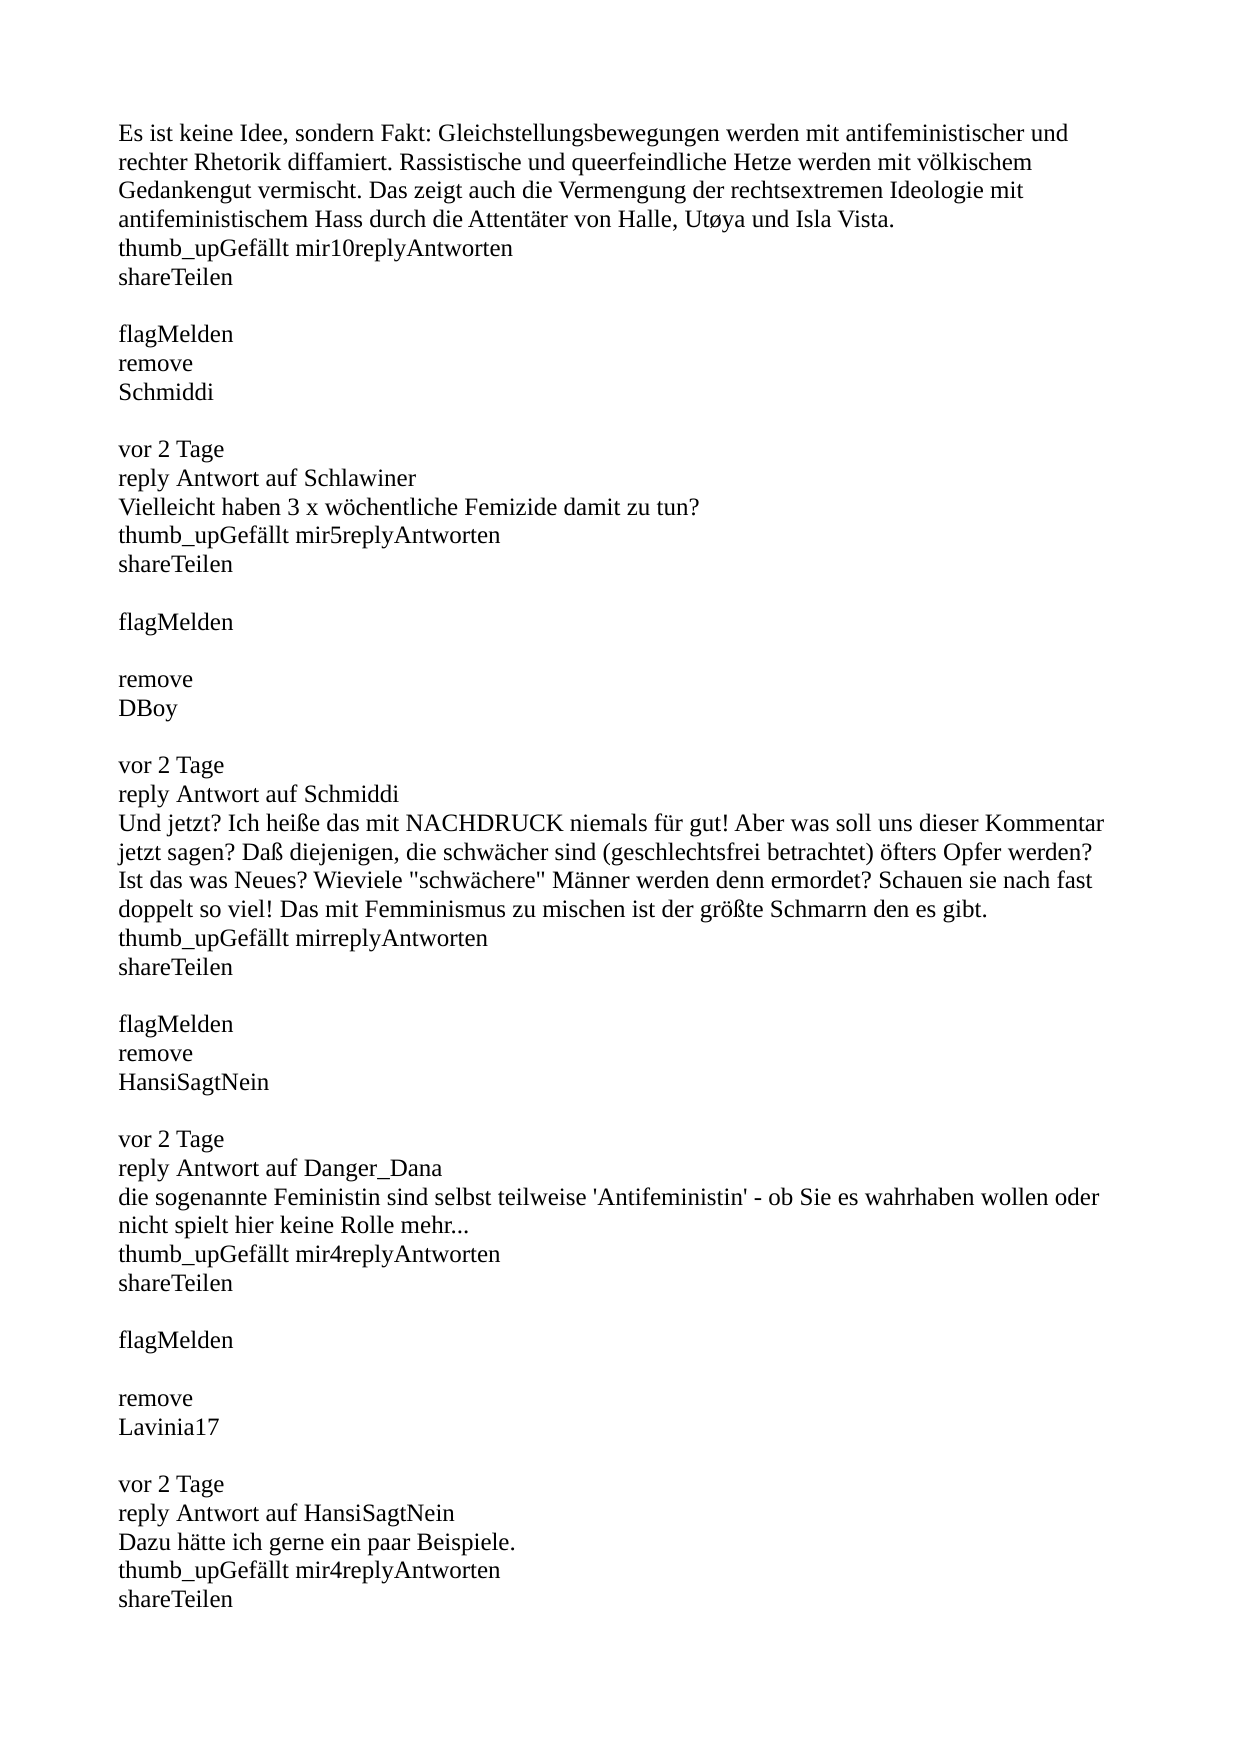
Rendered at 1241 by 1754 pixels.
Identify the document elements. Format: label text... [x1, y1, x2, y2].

text shareTeilen [118, 1584, 1122, 1613]
text shareTeilen [118, 549, 1122, 578]
text HansiSagtNein [118, 1067, 1122, 1096]
text remove [118, 348, 1122, 377]
text flagMelden [118, 607, 1122, 636]
text Und jetzt? Ich heiße das mit NACHDRUCK niemals für gut! Aber was soll uns dieser Kommentar jetzt sagen? Daß diejenigen, die schwächer sind (geschlechtsfrei betrachtet) öfters Opfer werden? Ist das was Neues? Wieviele "schwächere" Männer werden denn ermordet? Schauen sie nach fast doppelt so viel! Das mit Femminismus zu mischen ist der größte Schmarrn den es gibt. [118, 808, 1122, 923]
text die sogenannte Feministin sind selbst teilweise 'Antifeministin' - ob Sie es wahrhaben wollen oder nicht spielt hier keine Rolle mehr... [118, 1182, 1122, 1239]
text reply Antwort auf HansiSagtNein [118, 1498, 1122, 1527]
text thumb_upGefällt mirreplyAntworten [118, 923, 1122, 952]
text flagMelden [118, 1009, 1122, 1038]
text reply Antwort auf Schmiddi [118, 779, 1122, 808]
text shareTeilen [118, 262, 1122, 291]
text thumb_upGefällt mir4replyAntworten [118, 1239, 1122, 1268]
text reply Antwort auf Danger_Dana [118, 1153, 1122, 1182]
text flagMelden [118, 1326, 1122, 1354]
text vor 2 Tage [118, 434, 1122, 463]
text thumb_upGefällt mir10replyAntworten [118, 233, 1122, 262]
text vor 2 Tage [118, 1469, 1122, 1498]
text Es ist keine Idee, sondern Fakt: Gleichstellungsbewegungen werden mit antifeministischer und rechter Rhetorik diffamiert. Rassistische und queerfeindliche Hetze werden mit völkischem Gedankengut vermischt. Das zeigt auch die Vermengung der rechtsextremen Ideologie mit antifeministischem Hass durch die Attentäter von Halle, Utøya und Isla Vista. [118, 118, 1122, 233]
text thumb_upGefällt mir5replyAntworten [118, 521, 1122, 549]
text Schmiddi [118, 377, 1122, 406]
text DBoy [118, 693, 1122, 722]
text remove [118, 664, 1122, 693]
text Lavinia17 [118, 1412, 1122, 1441]
text vor 2 Tage [118, 751, 1122, 779]
text vor 2 Tage [118, 1124, 1122, 1153]
text reply Antwort auf Schlawiner [118, 463, 1122, 492]
text remove [118, 1383, 1122, 1412]
text thumb_upGefällt mir4replyAntworten [118, 1556, 1122, 1584]
text remove [118, 1038, 1122, 1067]
text shareTeilen [118, 1268, 1122, 1297]
text shareTeilen [118, 952, 1122, 981]
text flagMelden [118, 319, 1122, 348]
text Vielleicht haben 3 x wöchentliche Femizide damit zu tun? [118, 492, 1122, 521]
text Dazu hätte ich gerne ein paar Beispiele. [118, 1527, 1122, 1556]
